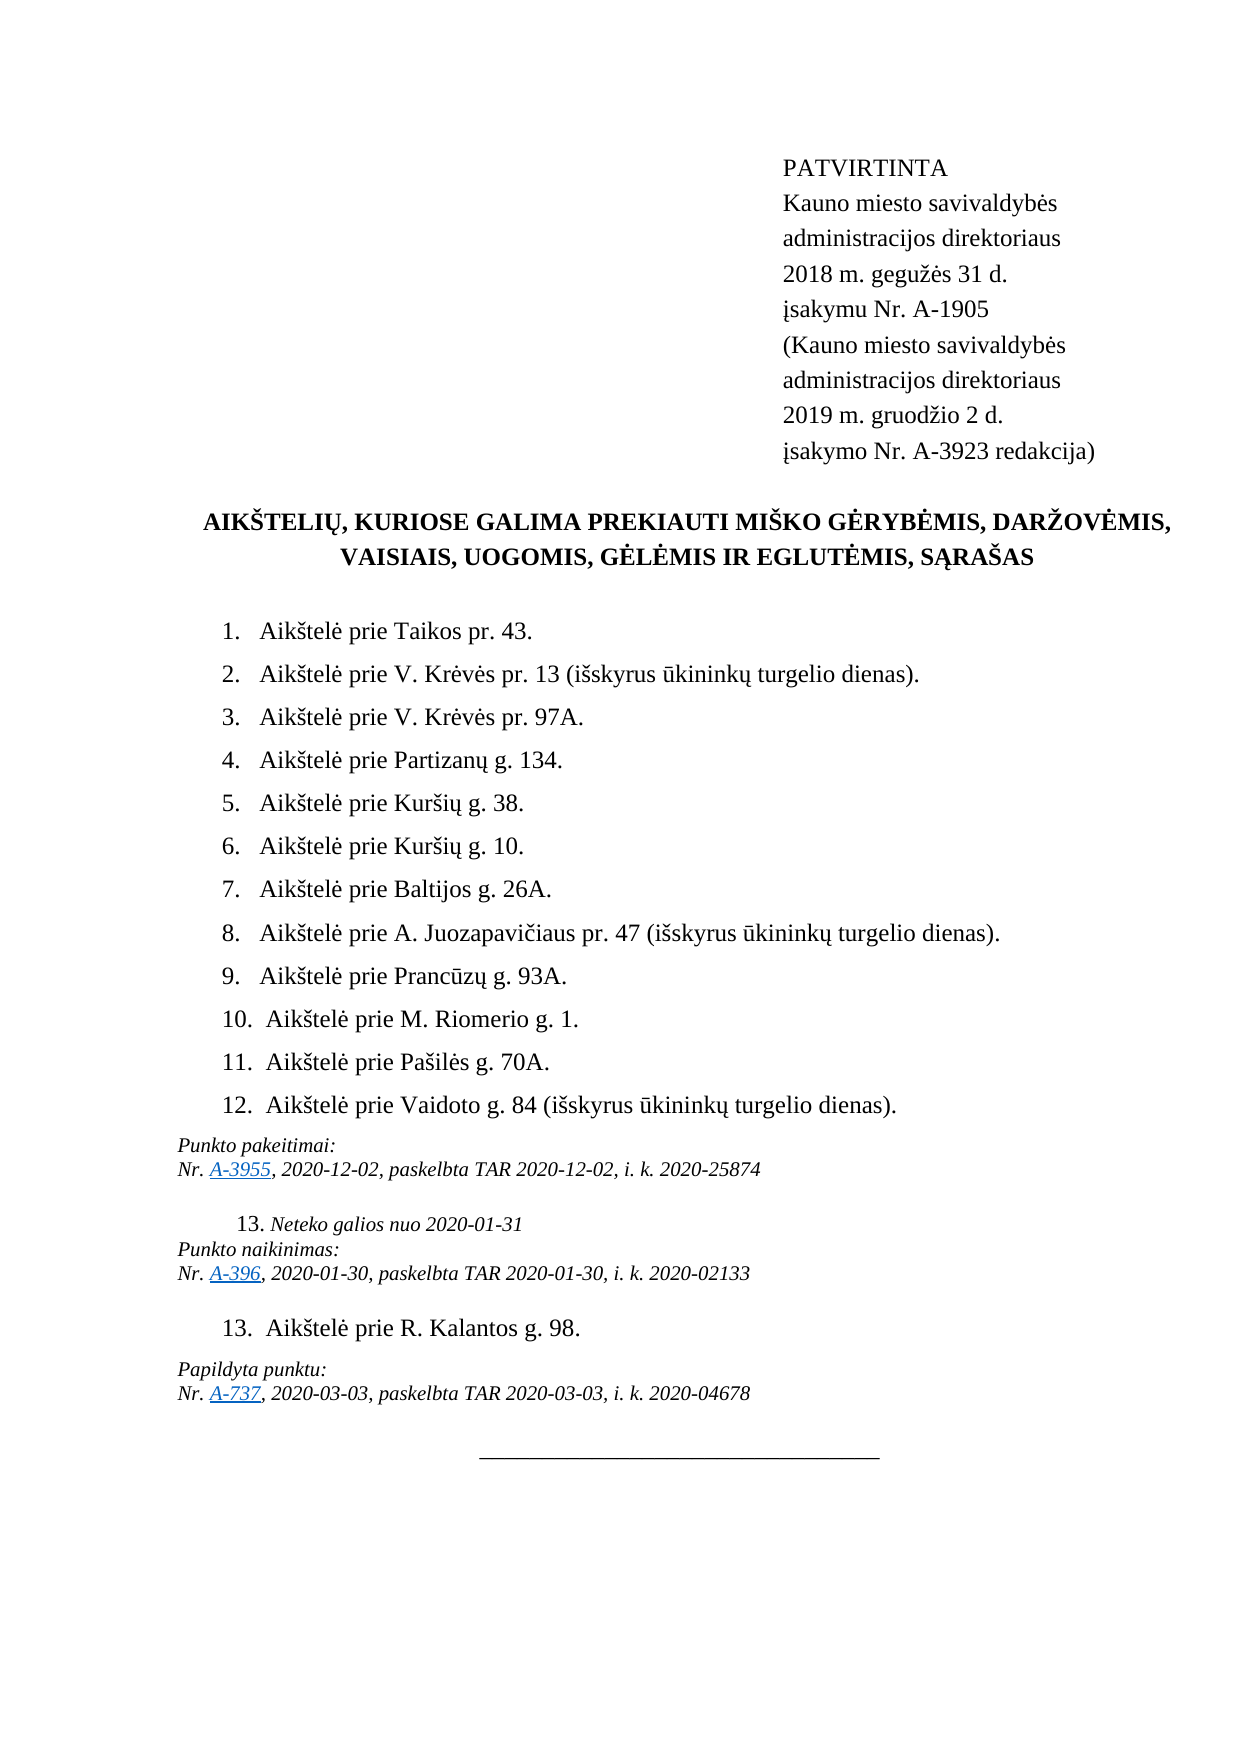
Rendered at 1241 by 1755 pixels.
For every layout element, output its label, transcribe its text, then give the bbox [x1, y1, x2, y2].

text PATVIRTINTA [783, 148, 1181, 183]
text 13. Neteko galios nuo 2020-01-31 [177, 1210, 1181, 1236]
text 8. Aikštelė prie A. Juozapavičiaus pr. 47 (išskyrus ūkininkų turgelio dienas). [222, 918, 1181, 946]
text 5. Aikštelė prie Kuršių g. 38. [222, 788, 1240, 817]
text 2018 m. gegužės 31 d. [783, 254, 1181, 289]
text įsakymo Nr. A-3923 redakcija) [783, 431, 1181, 466]
text Punkto naikinimas: [177, 1236, 1181, 1261]
text 9. Aikštelė prie Prancūzų g. 93A. [222, 961, 1181, 989]
text Papildyta punktu: [177, 1356, 1181, 1381]
text 10. Aikštelė prie M. Riomerio g. 1. [222, 1004, 1181, 1033]
text 11. Aikštelė prie Pašilės g. 70A. [222, 1047, 1181, 1076]
text Nr. A-3955, 2020-12-02, paskelbta TAR 2020-12-02, i. k. 2020-25874 [177, 1157, 1181, 1181]
text Kauno miesto savivaldybės [783, 183, 1181, 218]
text 2019 m. gruodžio 2 d. [783, 396, 1181, 431]
text administracijos direktoriaus [783, 218, 1181, 254]
text 3. Aikštelė prie V. Krėvės pr. 97A. [222, 702, 1240, 731]
text 7. Aikštelė prie Baltijos g. 26A. [222, 874, 1181, 903]
text 12. Aikštelė prie Vaidoto g. 84 (išskyrus ūkininkų turgelio dienas). [177, 1090, 1181, 1119]
text ________________________________ [177, 1433, 1181, 1462]
text 2. Aikštelė prie V. Krėvės pr. 13 (išskyrus ūkininkų turgelio dienas). [222, 659, 1240, 688]
text 13. Aikštelė prie R. Kalantos g. 98. [177, 1313, 1181, 1342]
text Nr. A-737, 2020-03-03, paskelbta TAR 2020-03-03, i. k. 2020-04678 [177, 1381, 1181, 1404]
text AIKŠTELIŲ, KURIOSE GALIMA PREKIAUTI MIŠKO GĖRYBĖMIS, DARŽOVĖMIS, VAISIAIS, UOGOMIS, GĖLĖMIS IR EGLUTĖMIS, SĄRAŠAS [177, 502, 1197, 573]
text 6. Aikštelė prie Kuršių g. 10. [222, 831, 1181, 860]
text 4. Aikštelė prie Partizanų g. 134. [222, 745, 1240, 774]
text (Kauno miesto savivaldybės [783, 325, 1181, 360]
text įsakymu Nr. A-1905 [783, 289, 1181, 325]
text Punkto pakeitimai: [177, 1133, 1181, 1157]
text administracijos direktoriaus [783, 360, 1181, 396]
text Nr. A-396, 2020-01-30, paskelbta TAR 2020-01-30, i. k. 2020-02133 [177, 1261, 1181, 1284]
text 1. Aikštelė prie Taikos pr. 43. [222, 616, 1181, 644]
